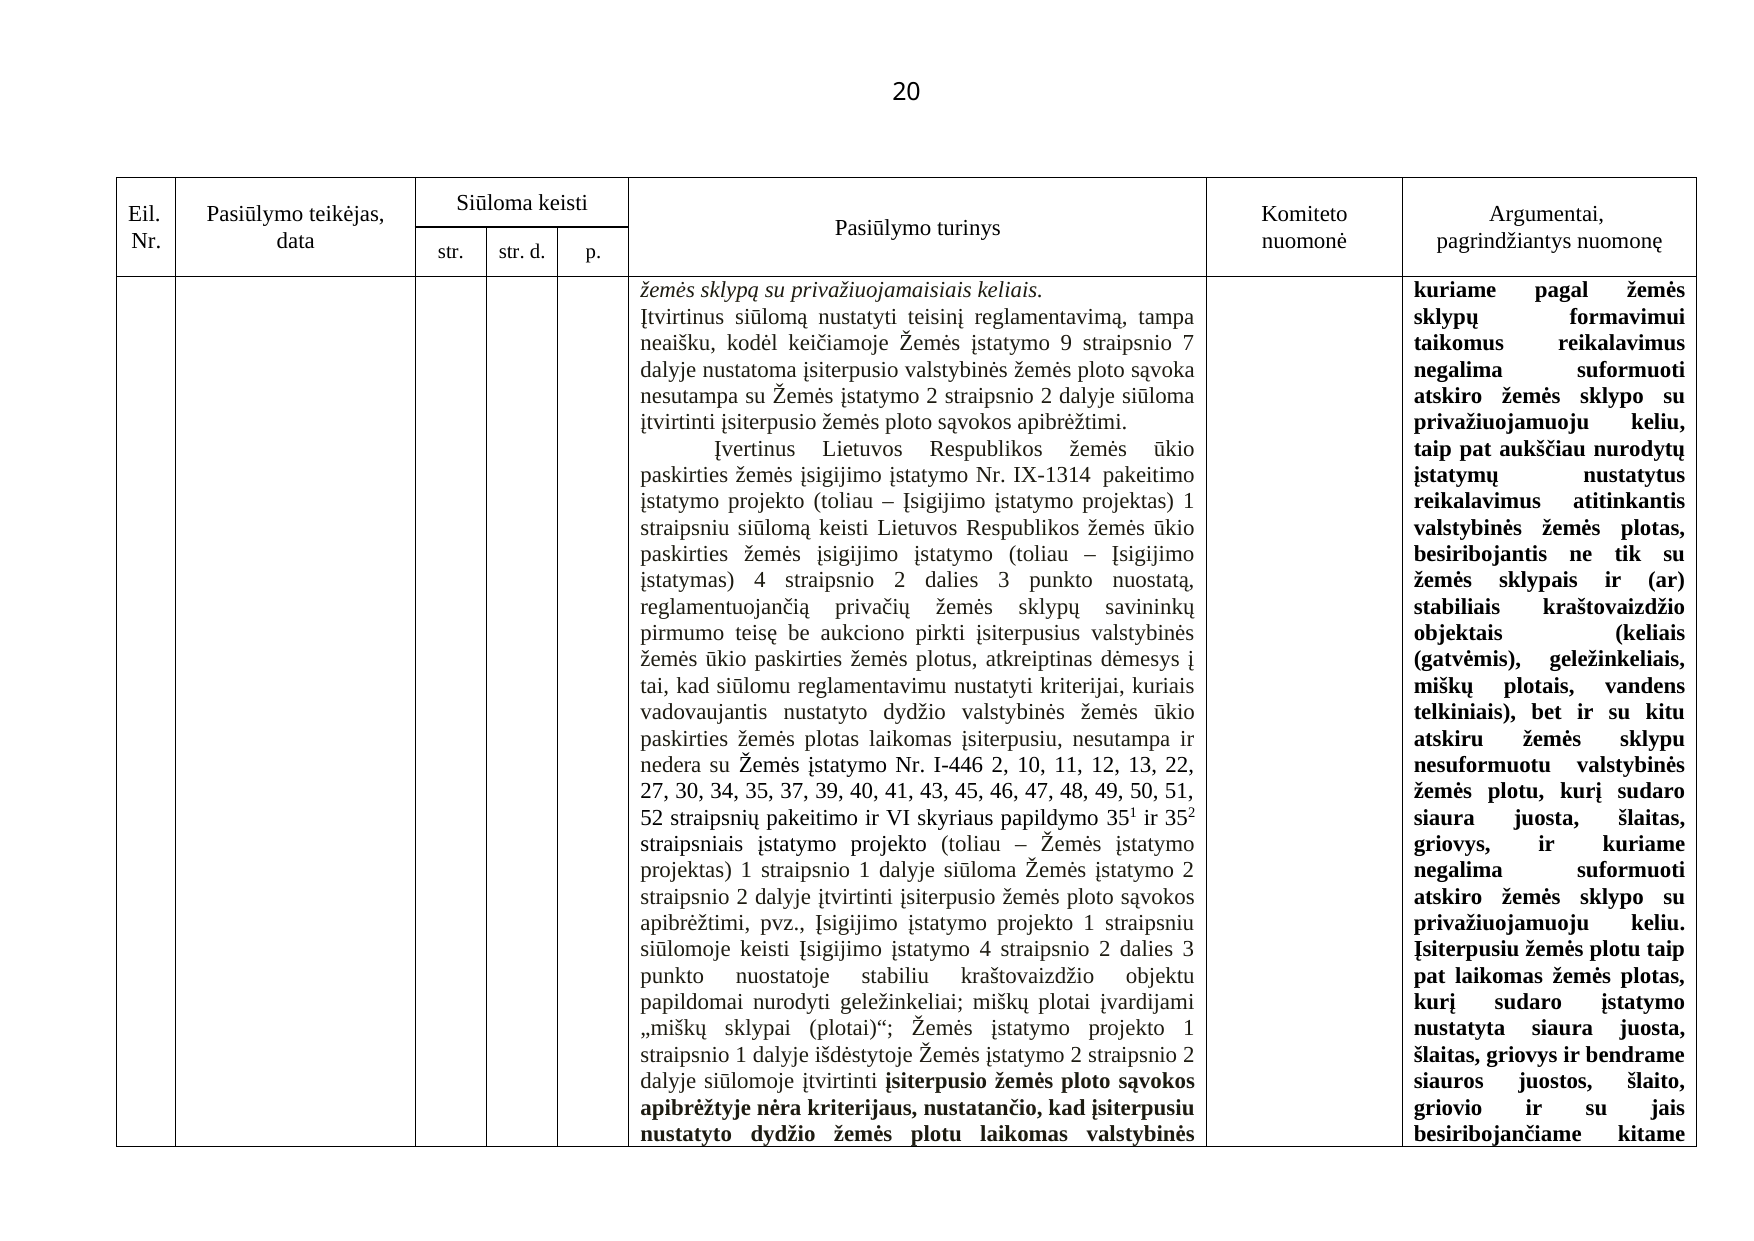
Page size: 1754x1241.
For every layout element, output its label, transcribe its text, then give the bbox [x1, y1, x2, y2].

table_cell [1207, 277, 1402, 1146]
table_cell [487, 277, 557, 1146]
table_cell str. [416, 228, 486, 276]
table_cell [176, 277, 415, 1146]
table_header Pasiūlymo teikėjas, data [176, 178, 415, 276]
table_header Komiteto nuomonė [1207, 178, 1402, 276]
table_cell žemės sklypą su privažiuojamaisiais keliais. Įtvirtinus siūlomą nustatyti teisinį reglamentavimą, tampa neaišku, kodėl keičiamoje Žemės įstatymo 9 straipsnio 7 dalyje nustatoma įsiterpusio valstybinės žemės ploto sąvoka nesutampa su Žemės įstatymo 2 straipsnio 2 dalyje siūloma įtvirtinti įsiterpusio žemės ploto sąvokos apibrėžtimi. Įvertinus Lietuvos Respublikos žemės ūkio paskirties žemės įsigijimo įstatymo Nr. IX-1314 pakeitimo įstatymo projekto (toliau – Įsigijimo įstatymo projektas) 1 straipsniu siūlomą keisti Lietuvos Respublikos žemės ūkio paskirties žemės įsigijimo įstatymo (toliau – Įsigijimo įstatymas) 4 straipsnio 2 dalies 3 punkto nuostatą, reglamentuojančią privačių žemės sklypų savininkų pirmumo teisę be aukciono pirkti įsiterpusius valstybinės žemės ūkio paskirties žemės plotus, atkreiptinas dėmesys į tai, kad siūlomu reglamentavimu nustatyti kriterijai, kuriais vadovaujantis nustatyto dydžio valstybinės žemės ūkio paskirties žemės plotas laikomas įsiterpusiu, nesutampa ir nedera su Žemės įstatymo Nr. I-446 2, 10, 11, 12, 13, 22, 27, 30, 34, 35, 37, 39, 40, 41, 43, 45, 46, 47, 48, 49, 50, 51, 52 straipsnių pakeitimo ir VI skyriaus papildymo 351 ir 352 straipsniais įstatymo projekto (toliau – Žemės įstatymo projektas) 1 straipsnio 1 dalyje siūloma Žemės įstatymo 2 straipsnio 2 dalyje įtvirtinti įsiterpusio žemės ploto sąvokos apibrėžtimi, pvz., Įsigijimo įstatymo projekto 1 straipsniu siūlomoje keisti Įsigijimo įstatymo 4 straipsnio 2 dalies 3 punkto nuostatoje stabiliu kraštovaizdžio objektu papildomai nurodyti geležinkeliai; miškų plotai įvardijami „miškų sklypai (plotai)“; Žemės įstatymo projekto 1 straipsnio 1 dalyje išdėstytoje Žemės įstatymo 2 straipsnio 2 dalyje siūlomoje įtvirtinti įsiterpusio žemės ploto sąvokos apibrėžtyje nėra kriterijaus, nustatančio, kad įsiterpusiu nustatyto dydžio žemės plotu laikomas valstybinės [629, 277, 1206, 1146]
table_header Eil. Nr. [117, 178, 175, 276]
table_cell [558, 277, 628, 1146]
table_cell [416, 277, 486, 1146]
table_cell p. [558, 228, 628, 276]
table_header Argumentai, pagrindžiantys nuomonę [1403, 178, 1696, 276]
table_cell [117, 277, 175, 1146]
table_header Pasiūlymo turinys [629, 178, 1206, 276]
table_cell kuriame pagal žemės sklypų formavimui taikomus reikalavimus negalima suformuoti atskiro žemės sklypo su privažiuojamuoju keliu, taip pat aukščiau nurodytų įstatymų nustatytus reikalavimus atitinkantis valstybinės žemės plotas, besiribojantis ne tik su žemės sklypais ir (ar) stabiliais kraštovaizdžio objektais (keliais (gatvėmis), geležinkeliais, miškų plotais, vandens telkiniais), bet ir su kitu atskiru žemės sklypu nesuformuotu valstybinės žemės plotu, kurį sudaro siaura juosta, šlaitas, griovys, ir kuriame negalima suformuoti atskiro žemės sklypo su privažiuojamuoju keliu. Įsiterpusiu žemės plotu taip pat laikomas žemės plotas, kurį sudaro įstatymo nustatyta siaura juosta, šlaitas, griovys ir bendrame siauros juostos, šlaito, griovio ir su jais besiribojančiame kitame [1403, 277, 1696, 1146]
table_cell str. d. [487, 228, 557, 276]
table_header Siūloma keisti [416, 178, 628, 226]
